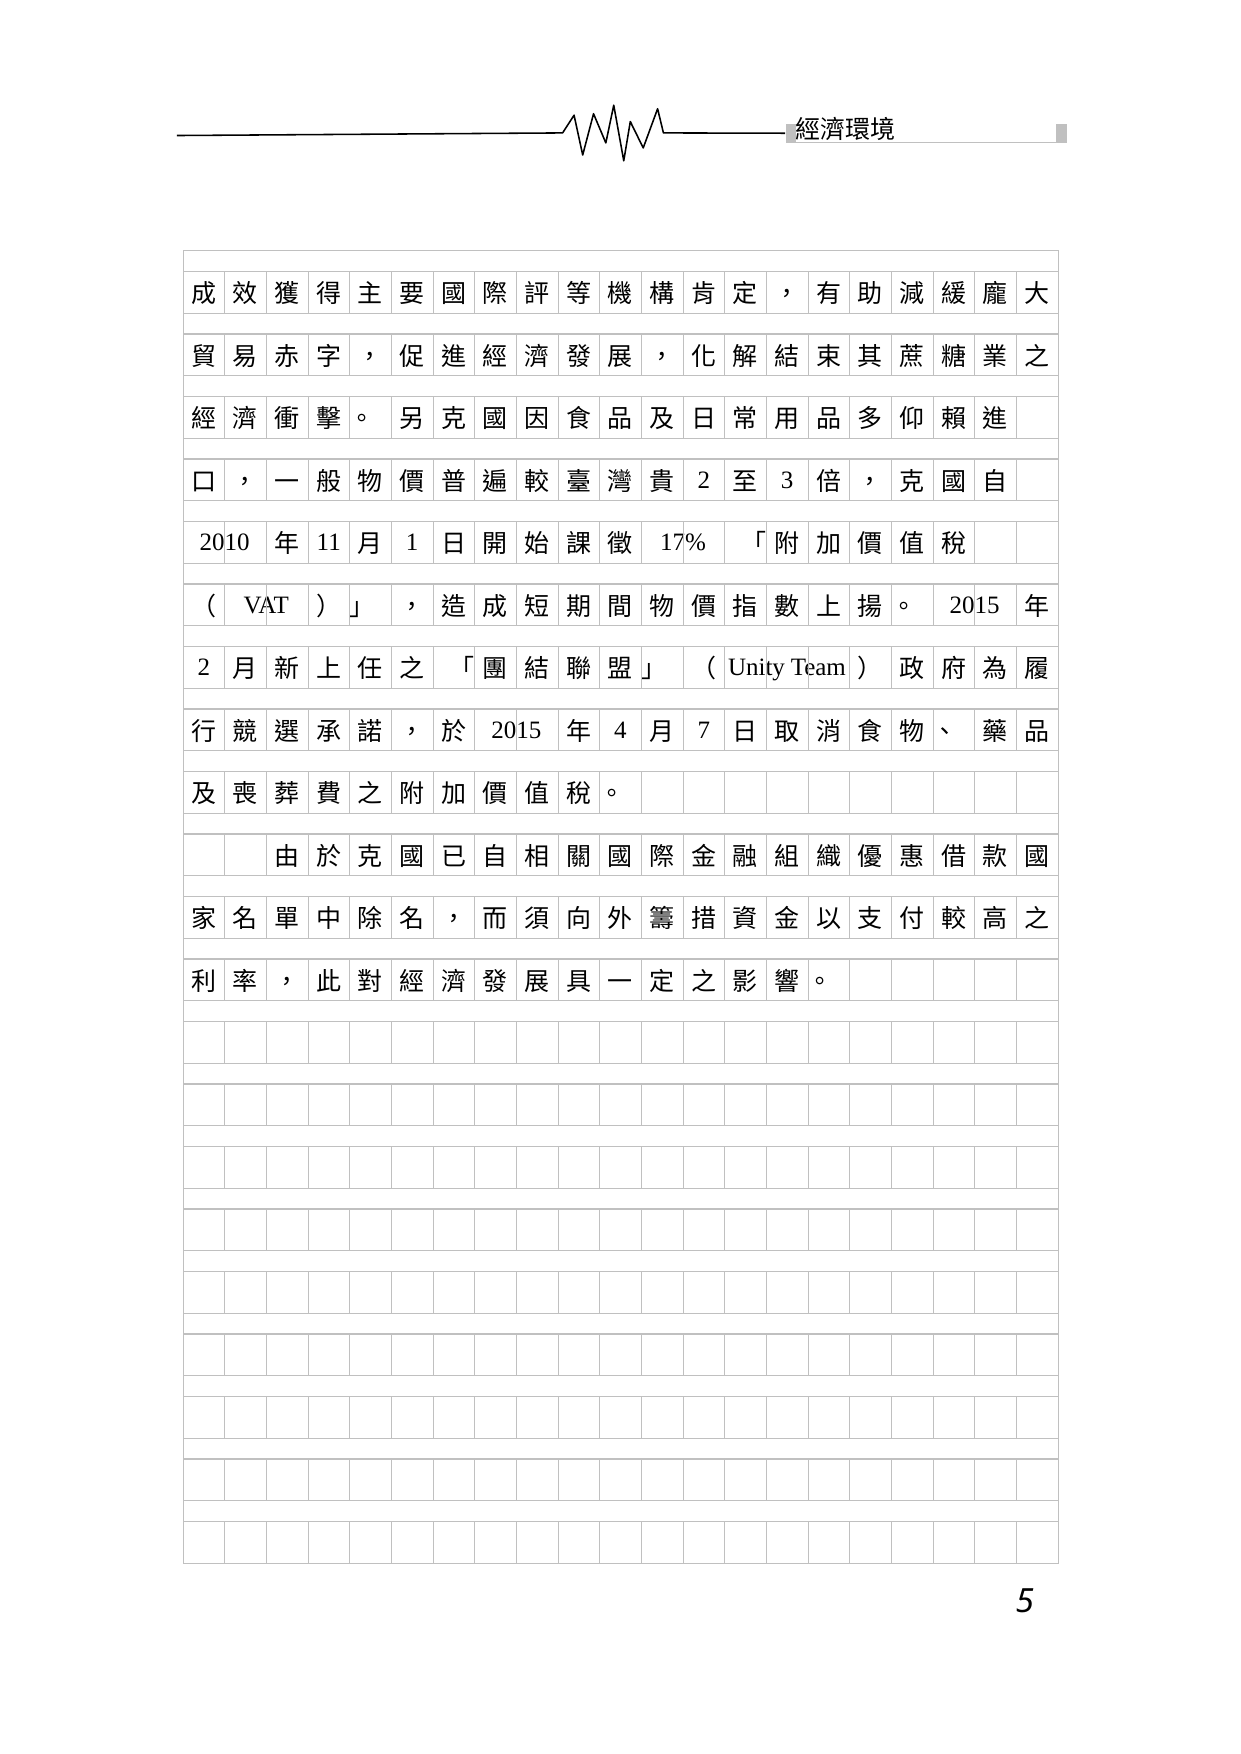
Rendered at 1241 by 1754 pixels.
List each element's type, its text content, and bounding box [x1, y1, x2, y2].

text 由於克國已自相關國際金融組織優惠借款國家名單中除名，而須向外籌措資金以支付較高之利率，此對經濟發展具一定之影響。 [684, 960, 724, 1000]
text 由於克國已自相關國際金融組織優惠借款國家名單中除名，而須向外籌措資金以支付較高之利率，此對經濟發展具一定之影響。 [684, 835, 724, 875]
text 由於克國已自相關國際金融組織優惠借款國家名單中除名，而須向外籌措資金以支付較高之利率，此對經濟發展具一定之影響。 [350, 960, 391, 1000]
text 由於克國已自相關國際金融組織優惠借款國家名單中除名，而須向外籌措資金以支付較高之利率，此對經濟發展具一定之影響。 [184, 897, 224, 938]
text 由於克國已自相關國際金融組織優惠借款國家名單中除名，而須向外籌措資金以支付較高之利率，此對經濟發展具一定之影響。 [1017, 960, 1058, 1000]
text 由於克國已自相關國際金融組織優惠借款國家名單中除名，而須向外籌措資金以支付較高之利率，此對經濟發展具一定之影響。 [725, 960, 766, 1000]
text 由於克國已自相關國際金融組織優惠借款國家名單中除名，而須向外籌措資金以支付較高之利率，此對經濟發展具一定之影響。 [434, 897, 474, 938]
text 由於克國已自相關國際金融組織優惠借款國家名單中除名，而須向外籌措資金以支付較高之利率，此對經濟發展具一定之影響。 [184, 960, 224, 1000]
text 由於克國已自相關國際金融組織優惠借款國家名單中除名，而須向外籌措資金以支付較高之利率，此對經濟發展具一定之影響。 [309, 897, 349, 938]
text 由於克國已自相關國際金融組織優惠借款國家名單中除名，而須向外籌措資金以支付較高之利率，此對經濟發展具一定之影響。 [850, 897, 891, 938]
text 由於克國已自相關國際金融組織優惠借款國家名單中除名，而須向外籌措資金以支付較高之利率，此對經濟發展具一定之影響。 [350, 835, 391, 875]
text 由於克國已自相關國際金融組織優惠借款國家名單中除名，而須向外籌措資金以支付較高之利率，此對經濟發展具一定之影響。 [600, 897, 641, 938]
text 由於克國已自相關國際金融組織優惠借款國家名單中除名，而須向外籌措資金以支付較高之利率，此對經濟發展具一定之影響。 [434, 960, 474, 1000]
text 聖克里斯多福及尼維斯係由聖啟茨（St. Kitts）及尼維斯（Nevis）二島所組成，人口約5萬3千人，觀光、服務業、境外銀行業、輕工業及農業為主要經濟來源，其中以觀光收入為主要外匯來源。農業方面1970年代之前以蔗糖為主要農產品，1970年之後穀類及蔬果取而代之。克國政府於2005年結束蔗糖業，並積極吸引外來投資，其成效獲得主要國際評等機構肯定，有助減緩龐大貿易赤字，促進經濟發展，化解結束其蔗糖業之經濟衝擊。另克國因食品及日常用品多仰賴進口，一般物價普遍較臺灣貴2至3倍，克國自2010年11月1日開始課徵17%「附加價值稅（VAT）」，造成短期間物價指數上揚。2015年2月新上任之「團結聯盟」（Unity Team）政府為履行競選承諾，於2015年4月7日取消食物、藥品及喪葬費之附加價值稅。 [184, 751, 1058, 771]
text 由於克國已自相關國際金融組織優惠借款國家名單中除名，而須向外籌措資金以支付較高之利率，此對經濟發展具一定之影響。 [267, 897, 308, 938]
text 由於克國已自相關國際金融組織優惠借款國家名單中除名，而須向外籌措資金以支付較高之利率，此對經濟發展具一定之影響。 [475, 897, 516, 938]
text 由於克國已自相關國際金融組織優惠借款國家名單中除名，而須向外籌措資金以支付較高之利率，此對經濟發展具一定之影響。 [642, 897, 683, 938]
text 由於克國已自相關國際金融組織優惠借款國家名單中除名，而須向外籌措資金以支付較高之利率，此對經濟發展具一定之影響。 [892, 960, 933, 1000]
text 由於克國已自相關國際金融組織優惠借款國家名單中除名，而須向外籌措資金以支付較高之利率，此對經濟發展具一定之影響。 [475, 835, 516, 875]
text 由於克國已自相關國際金融組織優惠借款國家名單中除名，而須向外籌措資金以支付較高之利率，此對經濟發展具一定之影響。 [225, 835, 266, 875]
text 由於克國已自相關國際金融組織優惠借款國家名單中除名，而須向外籌措資金以支付較高之利率，此對經濟發展具一定之影響。 [184, 876, 1058, 896]
text 由於克國已自相關國際金融組織優惠借款國家名單中除名，而須向外籌措資金以支付較高之利率，此對經濟發展具一定之影響。 [767, 960, 808, 1000]
text 由於克國已自相關國際金融組織優惠借款國家名單中除名，而須向外籌措資金以支付較高之利率，此對經濟發展具一定之影響。 [559, 835, 599, 875]
text 由於克國已自相關國際金融組織優惠借款國家名單中除名，而須向外籌措資金以支付較高之利率，此對經濟發展具一定之影響。 [517, 897, 558, 938]
text 由於克國已自相關國際金融組織優惠借款國家名單中除名，而須向外籌措資金以支付較高之利率，此對經濟發展具一定之影響。 [1017, 897, 1058, 938]
text 聖克里斯多福及尼維斯係由聖啟茨（St. Kitts）及尼維斯（Nevis）二島所組成，人口約5萬3千人，觀光、服務業、境外銀行業、輕工業及農業為主要經濟來源，其中以觀光收入為主要外匯來源。農業方面1970年代之前以蔗糖為主要農產品，1970年之後穀類及蔬果取而代之。克國政府於2005年結束蔗糖業，並積極吸引外來投資，其成效獲得主要國際評等機構肯定，有助減緩龐大貿易赤字，促進經濟發展，化解結束其蔗糖業之經濟衝擊。另克國因食品及日常用品多仰賴進口，一般物價普遍較臺灣貴2至3倍，克國自2010年11月1日開始課徵17%「附加價值稅（VAT）」，造成短期間物價指數上揚。2015年2月新上任之「團結聯盟」（Unity Team）政府為履行競選承諾，於2015年4月7日取消食物、藥品及喪葬費之附加價值稅。 [184, 501, 1058, 521]
text 由於克國已自相關國際金融組織優惠借款國家名單中除名，而須向外籌措資金以支付較高之利率，此對經濟發展具一定之影響。 [934, 835, 974, 875]
text 由於克國已自相關國際金融組織優惠借款國家名單中除名，而須向外籌措資金以支付較高之利率，此對經濟發展具一定之影響。 [975, 835, 1016, 875]
text 由於克國已自相關國際金融組織優惠借款國家名單中除名，而須向外籌措資金以支付較高之利率，此對經濟發展具一定之影響。 [309, 960, 349, 1000]
text 由於克國已自相關國際金融組織優惠借款國家名單中除名，而須向外籌措資金以支付較高之利率，此對經濟發展具一定之影響。 [184, 939, 1058, 958]
text 由於克國已自相關國際金融組織優惠借款國家名單中除名，而須向外籌措資金以支付較高之利率，此對經濟發展具一定之影響。 [850, 960, 891, 1000]
text 由於克國已自相關國際金融組織優惠借款國家名單中除名，而須向外籌措資金以支付較高之利率，此對經濟發展具一定之影響。 [350, 897, 391, 938]
text 由於克國已自相關國際金融組織優惠借款國家名單中除名，而須向外籌措資金以支付較高之利率，此對經濟發展具一定之影響。 [392, 835, 433, 875]
text 由於克國已自相關國際金融組織優惠借款國家名單中除名，而須向外籌措資金以支付較高之利率，此對經濟發展具一定之影響。 [850, 835, 891, 875]
text 聖克里斯多福及尼維斯係由聖啟茨（St. Kitts）及尼維斯（Nevis）二島所組成，人口約5萬3千人，觀光、服務業、境外銀行業、輕工業及農業為主要經濟來源，其中以觀光收入為主要外匯來源。農業方面1970年代之前以蔗糖為主要農產品，1970年之後穀類及蔬果取而代之。克國政府於2005年結束蔗糖業，並積極吸引外來投資，其成效獲得主要國際評等機構肯定，有助減緩龐大貿易赤字，促進經濟發展，化解結束其蔗糖業之經濟衝擊。另克國因食品及日常用品多仰賴進口，一般物價普遍較臺灣貴2至3倍，克國自2010年11月1日開始課徵17%「附加價值稅（VAT）」，造成短期間物價指數上揚。2015年2月新上任之「團結聯盟」（Unity Team）政府為履行競選承諾，於2015年4月7日取消食物、藥品及喪葬費之附加價值稅。 [184, 626, 1058, 646]
text 由於克國已自相關國際金融組織優惠借款國家名單中除名，而須向外籌措資金以支付較高之利率，此對經濟發展具一定之影響。 [267, 960, 308, 1000]
text 由於克國已自相關國際金融組織優惠借款國家名單中除名，而須向外籌措資金以支付較高之利率，此對經濟發展具一定之影響。 [392, 897, 433, 938]
text 由於克國已自相關國際金融組織優惠借款國家名單中除名，而須向外籌措資金以支付較高之利率，此對經濟發展具一定之影響。 [809, 835, 849, 875]
text 由於克國已自相關國際金融組織優惠借款國家名單中除名，而須向外籌措資金以支付較高之利率，此對經濟發展具一定之影響。 [684, 897, 724, 938]
text 由於克國已自相關國際金融組織優惠借款國家名單中除名，而須向外籌措資金以支付較高之利率，此對經濟發展具一定之影響。 [1017, 835, 1058, 875]
text 由於克國已自相關國際金融組織優惠借款國家名單中除名，而須向外籌措資金以支付較高之利率，此對經濟發展具一定之影響。 [975, 960, 1016, 1000]
text 聖克里斯多福及尼維斯係由聖啟茨（St. Kitts）及尼維斯（Nevis）二島所組成，人口約5萬3千人，觀光、服務業、境外銀行業、輕工業及農業為主要經濟來源，其中以觀光收入為主要外匯來源。農業方面1970年代之前以蔗糖為主要農產品，1970年之後穀類及蔬果取而代之。克國政府於2005年結束蔗糖業，並積極吸引外來投資，其成效獲得主要國際評等機構肯定，有助減緩龐大貿易赤字，促進經濟發展，化解結束其蔗糖業之經濟衝擊。另克國因食品及日常用品多仰賴進口，一般物價普遍較臺灣貴2至3倍，克國自2010年11月1日開始課徵17%「附加價值稅（VAT）」，造成短期間物價指數上揚。2015年2月新上任之「團結聯盟」（Unity Team）政府為履行競選承諾，於2015年4月7日取消食物、藥品及喪葬費之附加價值稅。 [184, 689, 1058, 708]
text 由於克國已自相關國際金融組織優惠借款國家名單中除名，而須向外籌措資金以支付較高之利率，此對經濟發展具一定之影響。 [600, 960, 641, 1000]
text 由於克國已自相關國際金融組織優惠借款國家名單中除名，而須向外籌措資金以支付較高之利率，此對經濟發展具一定之影響。 [559, 960, 599, 1000]
text 由於克國已自相關國際金融組織優惠借款國家名單中除名，而須向外籌措資金以支付較高之利率，此對經濟發展具一定之影響。 [809, 897, 849, 938]
text 由於克國已自相關國際金融組織優惠借款國家名單中除名，而須向外籌措資金以支付較高之利率，此對經濟發展具一定之影響。 [517, 960, 558, 1000]
text 由於克國已自相關國際金融組織優惠借款國家名單中除名，而須向外籌措資金以支付較高之利率，此對經濟發展具一定之影響。 [184, 814, 1058, 833]
text 由於克國已自相關國際金融組織優惠借款國家名單中除名，而須向外籌措資金以支付較高之利率，此對經濟發展具一定之影響。 [475, 960, 516, 1000]
text 由於克國已自相關國際金融組織優惠借款國家名單中除名，而須向外籌措資金以支付較高之利率，此對經濟發展具一定之影響。 [434, 835, 474, 875]
text 由於克國已自相關國際金融組織優惠借款國家名單中除名，而須向外籌措資金以支付較高之利率，此對經濟發展具一定之影響。 [267, 835, 308, 875]
text 由於克國已自相關國際金融組織優惠借款國家名單中除名，而須向外籌措資金以支付較高之利率，此對經濟發展具一定之影響。 [642, 960, 683, 1000]
text 由於克國已自相關國際金融組織優惠借款國家名單中除名，而須向外籌措資金以支付較高之利率，此對經濟發展具一定之影響。 [975, 897, 1016, 938]
text 聖克里斯多福及尼維斯係由聖啟茨（St. Kitts）及尼維斯（Nevis）二島所組成，人口約5萬3千人，觀光、服務業、境外銀行業、輕工業及農業為主要經濟來源，其中以觀光收入為主要外匯來源。農業方面1970年代之前以蔗糖為主要農產品，1970年之後穀類及蔬果取而代之。克國政府於2005年結束蔗糖業，並積極吸引外來投資，其成效獲得主要國際評等機構肯定，有助減緩龐大貿易赤字，促進經濟發展，化解結束其蔗糖業之經濟衝擊。另克國因食品及日常用品多仰賴進口，一般物價普遍較臺灣貴2至3倍，克國自2010年11月1日開始課徵17%「附加價值稅（VAT）」，造成短期間物價指數上揚。2015年2月新上任之「團結聯盟」（Unity Team）政府為履行競選承諾，於2015年4月7日取消食物、藥品及喪葬費之附加價值稅。 [184, 251, 1058, 271]
text 由於克國已自相關國際金融組織優惠借款國家名單中除名，而須向外籌措資金以支付較高之利率，此對經濟發展具一定之影響。 [725, 835, 766, 875]
text 由於克國已自相關國際金融組織優惠借款國家名單中除名，而須向外籌措資金以支付較高之利率，此對經濟發展具一定之影響。 [225, 960, 266, 1000]
text 聖克里斯多福及尼維斯係由聖啟茨（St. Kitts）及尼維斯（Nevis）二島所組成，人口約5萬3千人，觀光、服務業、境外銀行業、輕工業及農業為主要經濟來源，其中以觀光收入為主要外匯來源。農業方面1970年代之前以蔗糖為主要農產品，1970年之後穀類及蔬果取而代之。克國政府於2005年結束蔗糖業，並積極吸引外來投資，其成效獲得主要國際評等機構肯定，有助減緩龐大貿易赤字，促進經濟發展，化解結束其蔗糖業之經濟衝擊。另克國因食品及日常用品多仰賴進口，一般物價普遍較臺灣貴2至3倍，克國自2010年11月1日開始課徵17%「附加價值稅（VAT）」，造成短期間物價指數上揚。2015年2月新上任之「團結聯盟」（Unity Team）政府為履行競選承諾，於2015年4月7日取消食物、藥品及喪葬費之附加價值稅。 [184, 439, 1058, 458]
text 由於克國已自相關國際金融組織優惠借款國家名單中除名，而須向外籌措資金以支付較高之利率，此對經濟發展具一定之影響。 [184, 835, 224, 875]
text 由於克國已自相關國際金融組織優惠借款國家名單中除名，而須向外籌措資金以支付較高之利率，此對經濟發展具一定之影響。 [892, 897, 933, 938]
text 聖克里斯多福及尼維斯係由聖啟茨（St. Kitts）及尼維斯（Nevis）二島所組成，人口約5萬3千人，觀光、服務業、境外銀行業、輕工業及農業為主要經濟來源，其中以觀光收入為主要外匯來源。農業方面1970年代之前以蔗糖為主要農產品，1970年之後穀類及蔬果取而代之。克國政府於2005年結束蔗糖業，並積極吸引外來投資，其成效獲得主要國際評等機構肯定，有助減緩龐大貿易赤字，促進經濟發展，化解結束其蔗糖業之經濟衝擊。另克國因食品及日常用品多仰賴進口，一般物價普遍較臺灣貴2至3倍，克國自2010年11月1日開始課徵17%「附加價值稅（VAT）」，造成短期間物價指數上揚。2015年2月新上任之「團結聯盟」（Unity Team）政府為履行競選承諾，於2015年4月7日取消食物、藥品及喪葬費之附加價值稅。 [184, 564, 1058, 583]
text 聖克里斯多福及尼維斯係由聖啟茨（St. Kitts）及尼維斯（Nevis）二島所組成，人口約5萬3千人，觀光、服務業、境外銀行業、輕工業及農業為主要經濟來源，其中以觀光收入為主要外匯來源。農業方面1970年代之前以蔗糖為主要農產品，1970年之後穀類及蔬果取而代之。克國政府於2005年結束蔗糖業，並積極吸引外來投資，其成效獲得主要國際評等機構肯定，有助減緩龐大貿易赤字，促進經濟發展，化解結束其蔗糖業之經濟衝擊。另克國因食品及日常用品多仰賴進口，一般物價普遍較臺灣貴2至3倍，克國自2010年11月1日開始課徵17%「附加價值稅（VAT）」，造成短期間物價指數上揚。2015年2月新上任之「團結聯盟」（Unity Team）政府為履行競選承諾，於2015年4月7日取消食物、藥品及喪葬費之附加價值稅。 [184, 376, 1058, 396]
text 由於克國已自相關國際金融組織優惠借款國家名單中除名，而須向外籌措資金以支付較高之利率，此對經濟發展具一定之影響。 [934, 897, 974, 938]
text 由於克國已自相關國際金融組織優惠借款國家名單中除名，而須向外籌措資金以支付較高之利率，此對經濟發展具一定之影響。 [809, 960, 849, 1000]
text 由於克國已自相關國際金融組織優惠借款國家名單中除名，而須向外籌措資金以支付較高之利率，此對經濟發展具一定之影響。 [934, 960, 974, 1000]
text 由於克國已自相關國際金融組織優惠借款國家名單中除名，而須向外籌措資金以支付較高之利率，此對經濟發展具一定之影響。 [559, 897, 599, 938]
text 由於克國已自相關國際金融組織優惠借款國家名單中除名，而須向外籌措資金以支付較高之利率，此對經濟發展具一定之影響。 [892, 835, 933, 875]
text 由於克國已自相關國際金融組織優惠借款國家名單中除名，而須向外籌措資金以支付較高之利率，此對經濟發展具一定之影響。 [767, 897, 808, 938]
text 由於克國已自相關國際金融組織優惠借款國家名單中除名，而須向外籌措資金以支付較高之利率，此對經濟發展具一定之影響。 [309, 835, 349, 875]
text 由於克國已自相關國際金融組織優惠借款國家名單中除名，而須向外籌措資金以支付較高之利率，此對經濟發展具一定之影響。 [225, 897, 266, 938]
text 由於克國已自相關國際金融組織優惠借款國家名單中除名，而須向外籌措資金以支付較高之利率，此對經濟發展具一定之影響。 [600, 835, 641, 875]
text 由於克國已自相關國際金融組織優惠借款國家名單中除名，而須向外籌措資金以支付較高之利率，此對經濟發展具一定之影響。 [767, 835, 808, 875]
text 由於克國已自相關國際金融組織優惠借款國家名單中除名，而須向外籌措資金以支付較高之利率，此對經濟發展具一定之影響。 [392, 960, 433, 1000]
text 由於克國已自相關國際金融組織優惠借款國家名單中除名，而須向外籌措資金以支付較高之利率，此對經濟發展具一定之影響。 [725, 897, 766, 938]
text 由於克國已自相關國際金融組織優惠借款國家名單中除名，而須向外籌措資金以支付較高之利率，此對經濟發展具一定之影響。 [642, 835, 683, 875]
text 由於克國已自相關國際金融組織優惠借款國家名單中除名，而須向外籌措資金以支付較高之利率，此對經濟發展具一定之影響。 [517, 835, 558, 875]
text 聖克里斯多福及尼維斯係由聖啟茨（St. Kitts）及尼維斯（Nevis）二島所組成，人口約5萬3千人，觀光、服務業、境外銀行業、輕工業及農業為主要經濟來源，其中以觀光收入為主要外匯來源。農業方面1970年代之前以蔗糖為主要農產品，1970年之後穀類及蔬果取而代之。克國政府於2005年結束蔗糖業，並積極吸引外來投資，其成效獲得主要國際評等機構肯定，有助減緩龐大貿易赤字，促進經濟發展，化解結束其蔗糖業之經濟衝擊。另克國因食品及日常用品多仰賴進口，一般物價普遍較臺灣貴2至3倍，克國自2010年11月1日開始課徵17%「附加價值稅（VAT）」，造成短期間物價指數上揚。2015年2月新上任之「團結聯盟」（Unity Team）政府為履行競選承諾，於2015年4月7日取消食物、藥品及喪葬費之附加價值稅。 [184, 314, 1058, 333]
